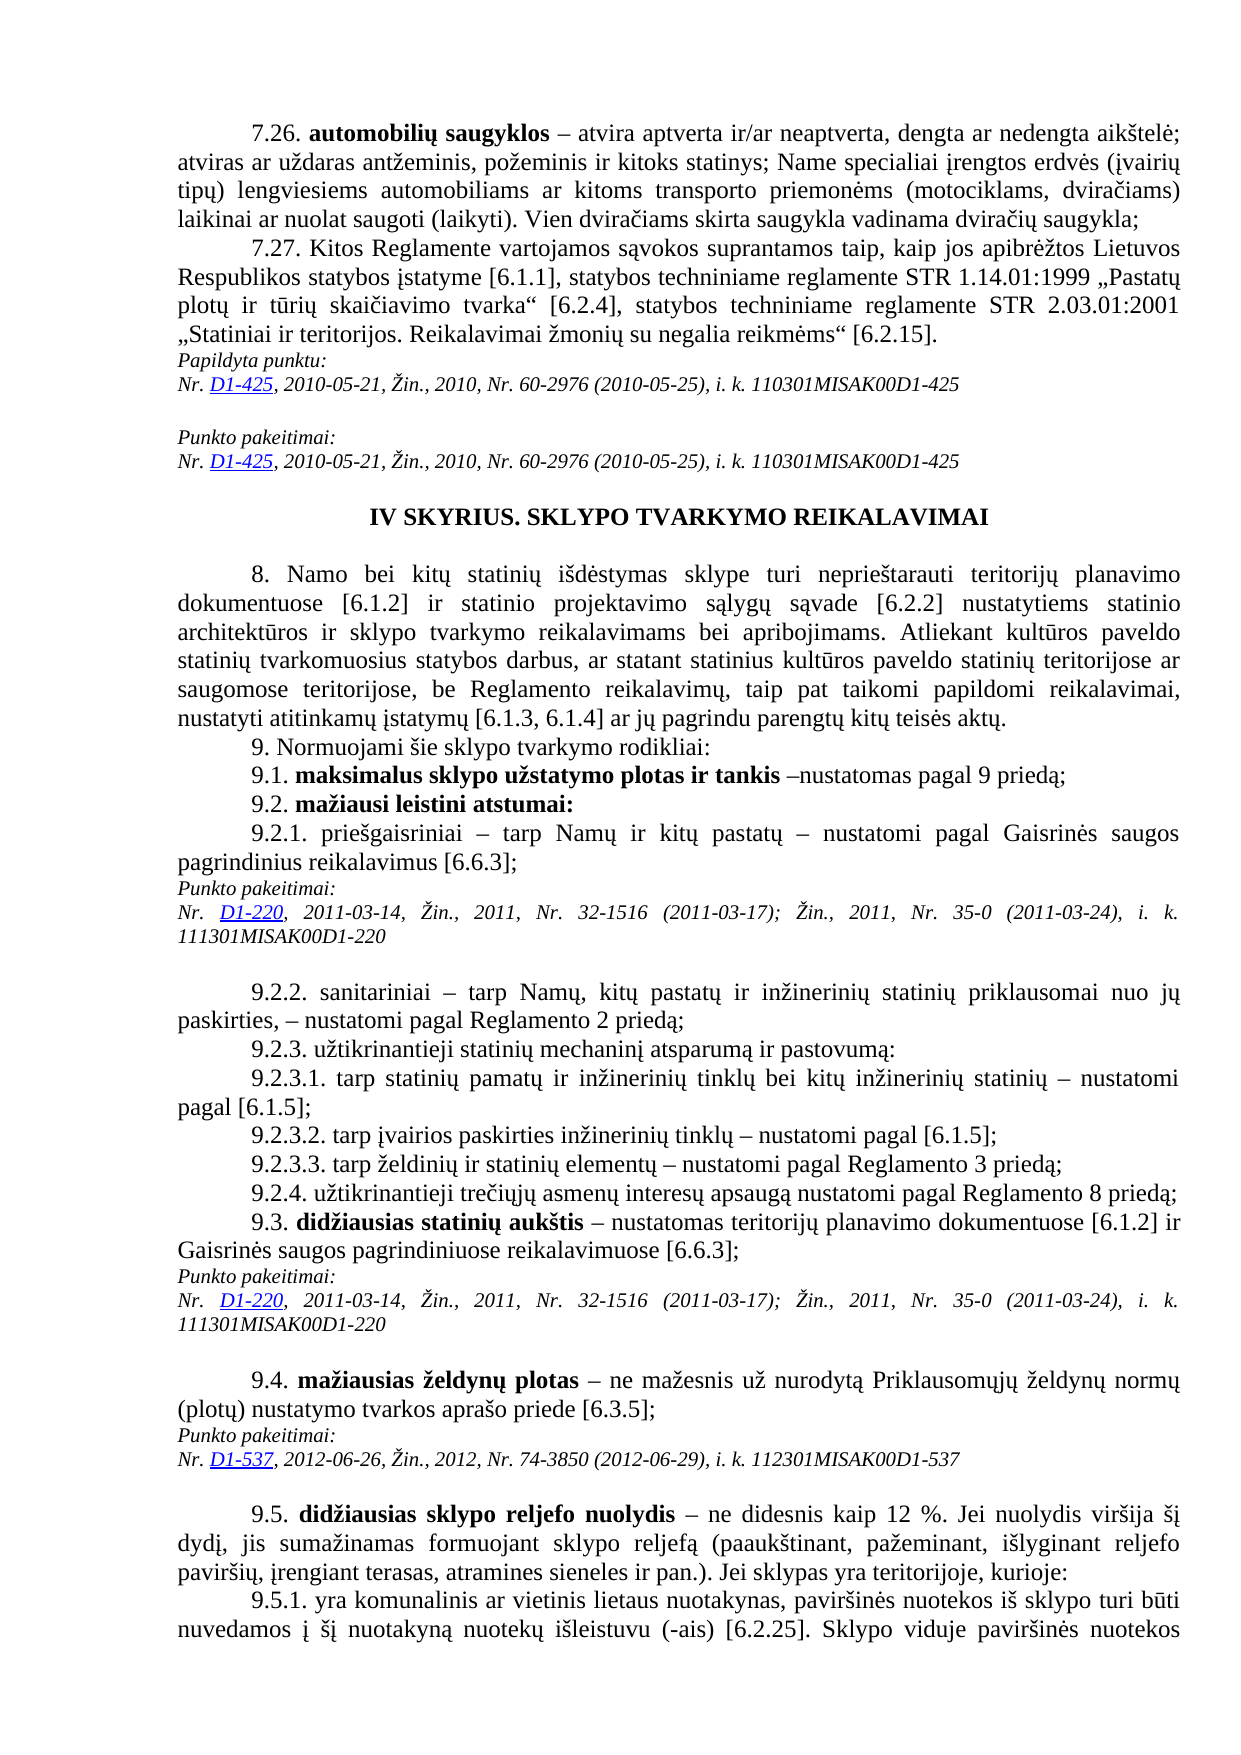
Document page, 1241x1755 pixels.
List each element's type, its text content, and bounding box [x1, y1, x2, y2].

text 9.1. maksimalus sklypo užstatymo plotas ir tankis –nustatomas pagal 9 priedą; [177, 761, 1181, 789]
text Papildyta punktu: [177, 348, 1181, 372]
text 9.2.3.3. tarp želdinių ir statinių elementų – nustatomi pagal Reglamento 3 priedą; [177, 1149, 1181, 1178]
text 7.26. automobilių saugyklos – atvira aptverta ir/ar neaptverta, dengta ar nedengta aikštelė; atviras ar uždaras antžeminis, požeminis ir kitoks statinys; Name specialiai įrengtos erdvės (įvairių tipų) lengviesiems automobiliams ar kitoms transporto priemonėms (motociklams, dviračiams) laikinai ar nuolat saugoti (laikyti). Vien dviračiams skirta saugykla vadinama dviračių saugykla; [177, 118, 1181, 233]
text Nr. D1-537, 2012-06-26, Žin., 2012, Nr. 74-3850 (2012-06-29), i. k. 112301MISAK00D1-537 [177, 1447, 1181, 1471]
text 9. Normuojami šie sklypo tvarkymo rodikliai: [177, 732, 1181, 761]
text 9.2.4. užtikrinantieji trečiųjų asmenų interesų apsaugą nustatomi pagal Reglamento 8 priedą; [177, 1178, 1181, 1207]
text Nr. D1-220, 2011-03-14, Žin., 2011, Nr. 32-1516 (2011-03-17); Žin., 2011, Nr. 35-0 (2011-03-24), i. k. 111301MISAK00D1-220 [177, 900, 1181, 948]
text 9.5.1. yra komunalinis ar vietinis lietaus nuotakynas, paviršinės nuotekos iš sklypo turi būti nuvedamos į šį nuotakyną nuotekų išleistuvu (-ais) [6.2.25]. Sklypo viduje paviršinės nuotekos [177, 1586, 1181, 1643]
text Punkto pakeitimai: [177, 876, 1181, 900]
text 7.27. Kitos Reglamente vartojamos sąvokos suprantamos taip, kaip jos apibrėžtos Lietuvos Respublikos statybos įstatyme [6.1.1], statybos techniniame reglamente STR 1.14.01:1999 „Pastatų plotų ir tūrių skaičiavimo tvarka“ [6.2.4], statybos techniniame reglamente STR 2.03.01:2001 „Statiniai ir teritorijos. Reikalavimai žmonių su negalia reikmėms“ [6.2.15]. [177, 233, 1181, 348]
text 9.2.3.1. tarp statinių pamatų ir inžinerinių tinklų bei kitų inžinerinių statinių – nustatomi pagal [6.1.5]; [177, 1063, 1181, 1120]
text 8. Namo bei kitų statinių išdėstymas sklype turi neprieštarauti teritorijų planavimo dokumentuose [6.1.2] ir statinio projektavimo sąlygų sąvade [6.2.2] nustatytiems statinio architektūros ir sklypo tvarkymo reikalavimams bei apribojimams. Atliekant kultūros paveldo statinių tvarkomuosius statybos darbus, ar statant statinius kultūros paveldo statinių teritorijose ar saugomose teritorijose, be Reglamento reikalavimų, taip pat taikomi papildomi reikalavimai, nustatyti atitinkamų įstatymų [6.1.3, 6.1.4] ar jų pagrindu parengtų kitų teisės aktų. [177, 559, 1181, 732]
text 9.2.3. užtikrinantieji statinių mechaninį atsparumą ir pastovumą: [177, 1034, 1181, 1063]
text 9.2.2. sanitariniai – tarp Namų, kitų pastatų ir inžinerinių statinių priklausomai nuo jų paskirties, – nustatomi pagal Reglamento 2 priedą; [177, 977, 1181, 1034]
text 9.2.1. priešgaisriniai – tarp Namų ir kitų pastatų – nustatomi pagal Gaisrinės saugos pagrindinius reikalavimus [6.6.3]; [177, 818, 1181, 876]
text 9.5. didžiausias sklypo reljefo nuolydis – ne didesnis kaip 12 %. Jei nuolydis viršija šį dydį, jis sumažinamas formuojant sklypo reljefą (paaukštinant, pažeminant, išlyginant reljefo paviršių, įrengiant terasas, atramines sieneles ir pan.). Jei sklypas yra teritorijoje, kurioje: [177, 1499, 1181, 1586]
text Punkto pakeitimai: [177, 1264, 1181, 1288]
text 9.3. didžiausias statinių aukštis – nustatomas teritorijų planavimo dokumentuose [6.1.2] ir Gaisrinės saugos pagrindiniuose reikalavimuose [6.6.3]; [177, 1207, 1181, 1264]
text 9.2.3.2. tarp įvairios paskirties inžinerinių tinklų – nustatomi pagal [6.1.5]; [177, 1120, 1181, 1149]
text 9.2. mažiausi leistini atstumai: [177, 789, 1181, 818]
text Nr. D1-425, 2010-05-21, Žin., 2010, Nr. 60-2976 (2010-05-25), i. k. 110301MISAK00D1-425 [177, 372, 1181, 396]
text IV SKYRIUS. SKLYPO TVARKYMO REIKALAVIMAI [177, 502, 1181, 531]
text Nr. D1-425, 2010-05-21, Žin., 2010, Nr. 60-2976 (2010-05-25), i. k. 110301MISAK00D1-425 [177, 449, 1181, 473]
text 9.4. mažiausias želdynų plotas – ne mažesnis už nurodytą Priklausomųjų želdynų normų (plotų) nustatymo tvarkos aprašo priede [6.3.5]; [177, 1365, 1181, 1422]
text Nr. D1-220, 2011-03-14, Žin., 2011, Nr. 32-1516 (2011-03-17); Žin., 2011, Nr. 35-0 (2011-03-24), i. k. 111301MISAK00D1-220 [177, 1288, 1181, 1336]
text Punkto pakeitimai: [177, 425, 1181, 449]
text Punkto pakeitimai: [177, 1422, 1181, 1447]
